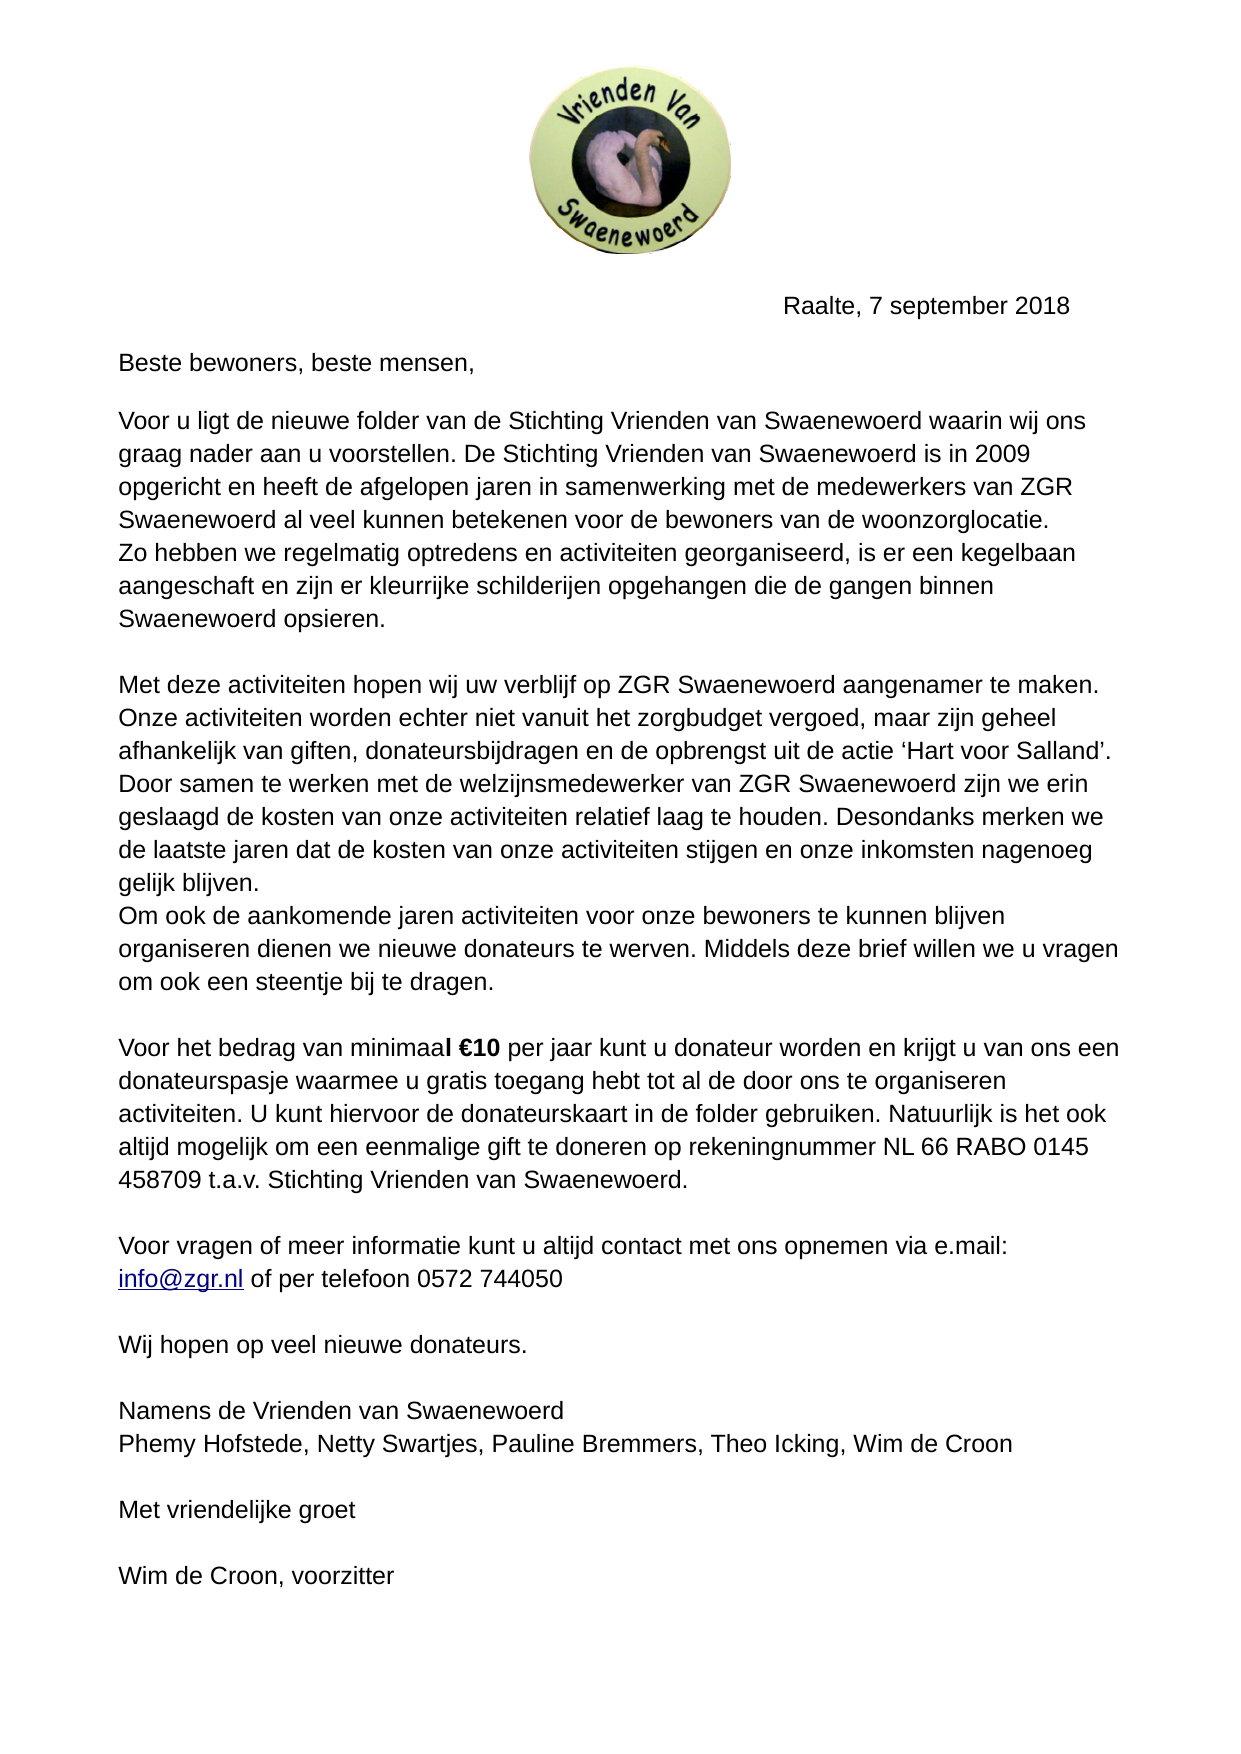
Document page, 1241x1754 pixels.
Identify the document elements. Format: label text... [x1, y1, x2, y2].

text Om ook de aankomende jaren activiteiten voor onze bewoners te kunnen blijven organiseren dienen we nieuwe donateurs te werven. Middels deze brief willen we u vragen om ook een steentje bij te dragen. [118, 901, 1122, 996]
text Namens de Vrienden van Swaenewoerd [118, 1396, 1122, 1425]
text Voor het bedrag van minimaal €10 per jaar kunt u donateur worden en krijgt u van ons een donateurspasje waarmee u gratis toegang hebt tot al de door ons te organiseren activiteiten. U kunt hiervoor de donateurskaart in de folder gebruiken. Natuurlijk is het ook altijd mogelijk om een eenmalige gift te doneren op rekeningnummer NL 66 RABO 0145 458709 t.a.v. Stichting Vrienden van Swaenewoerd. [118, 1033, 1122, 1194]
text info@zgr.nl of per telefoon 0572 744050 [118, 1264, 1122, 1293]
text Beste bewoners, beste mensen, [118, 348, 1122, 377]
text Met vriendelijke groet [118, 1495, 1122, 1524]
text Met deze activiteiten hopen wij uw verblijf op ZGR Swaenewoerd aangenamer te maken. Onze activiteiten worden echter niet vanuit het zorgbudget vergoed, maar zijn geheel afhankelijk van giften, donateursbijdragen en de opbrengst uit de actie ‘Hart voor Salland’. Door samen te werken met de welzijnsmedewerker van ZGR Swaenewoerd zijn we erin geslaagd de kosten van onze activiteiten relatief laag te houden. Desondanks merken we de laatste jaren dat de kosten van onze activiteiten stijgen en onze inkomsten nagenoeg gelijk blijven. [118, 670, 1122, 897]
text Wij hopen op veel nieuwe donateurs. [118, 1330, 1122, 1359]
text Phemy Hofstede, Netty Swartjes, Pauline Bremmers, Theo Icking, Wim de Croon [118, 1429, 1122, 1458]
text Raalte, 7 september 2018 [783, 291, 1122, 319]
text Voor u ligt de nieuwe folder van de Stichting Vrienden van Swaenewoerd waarin wij ons graag nader aan u voorstellen. De Stichting Vrienden van Swaenewoerd is in 2009 opgericht en heeft de afgelopen jaren in samenwerking met de medewerkers van ZGR Swaenewoerd al veel kunnen betekenen voor de bewoners van de woonzorglocatie. Zo hebben we regelmatig optredens en activiteiten georganiseerd, is er een kegelbaan aangeschaft en zijn er kleurrijke schilderijen opgehangen die de gangen binnen Swaenewoerd opsieren. [118, 406, 1122, 632]
text Voor vragen of meer informatie kunt u altijd contact met ons opnemen via e.mail: [118, 1231, 1122, 1260]
text Wim de Croon, voorzitter [118, 1561, 1122, 1590]
